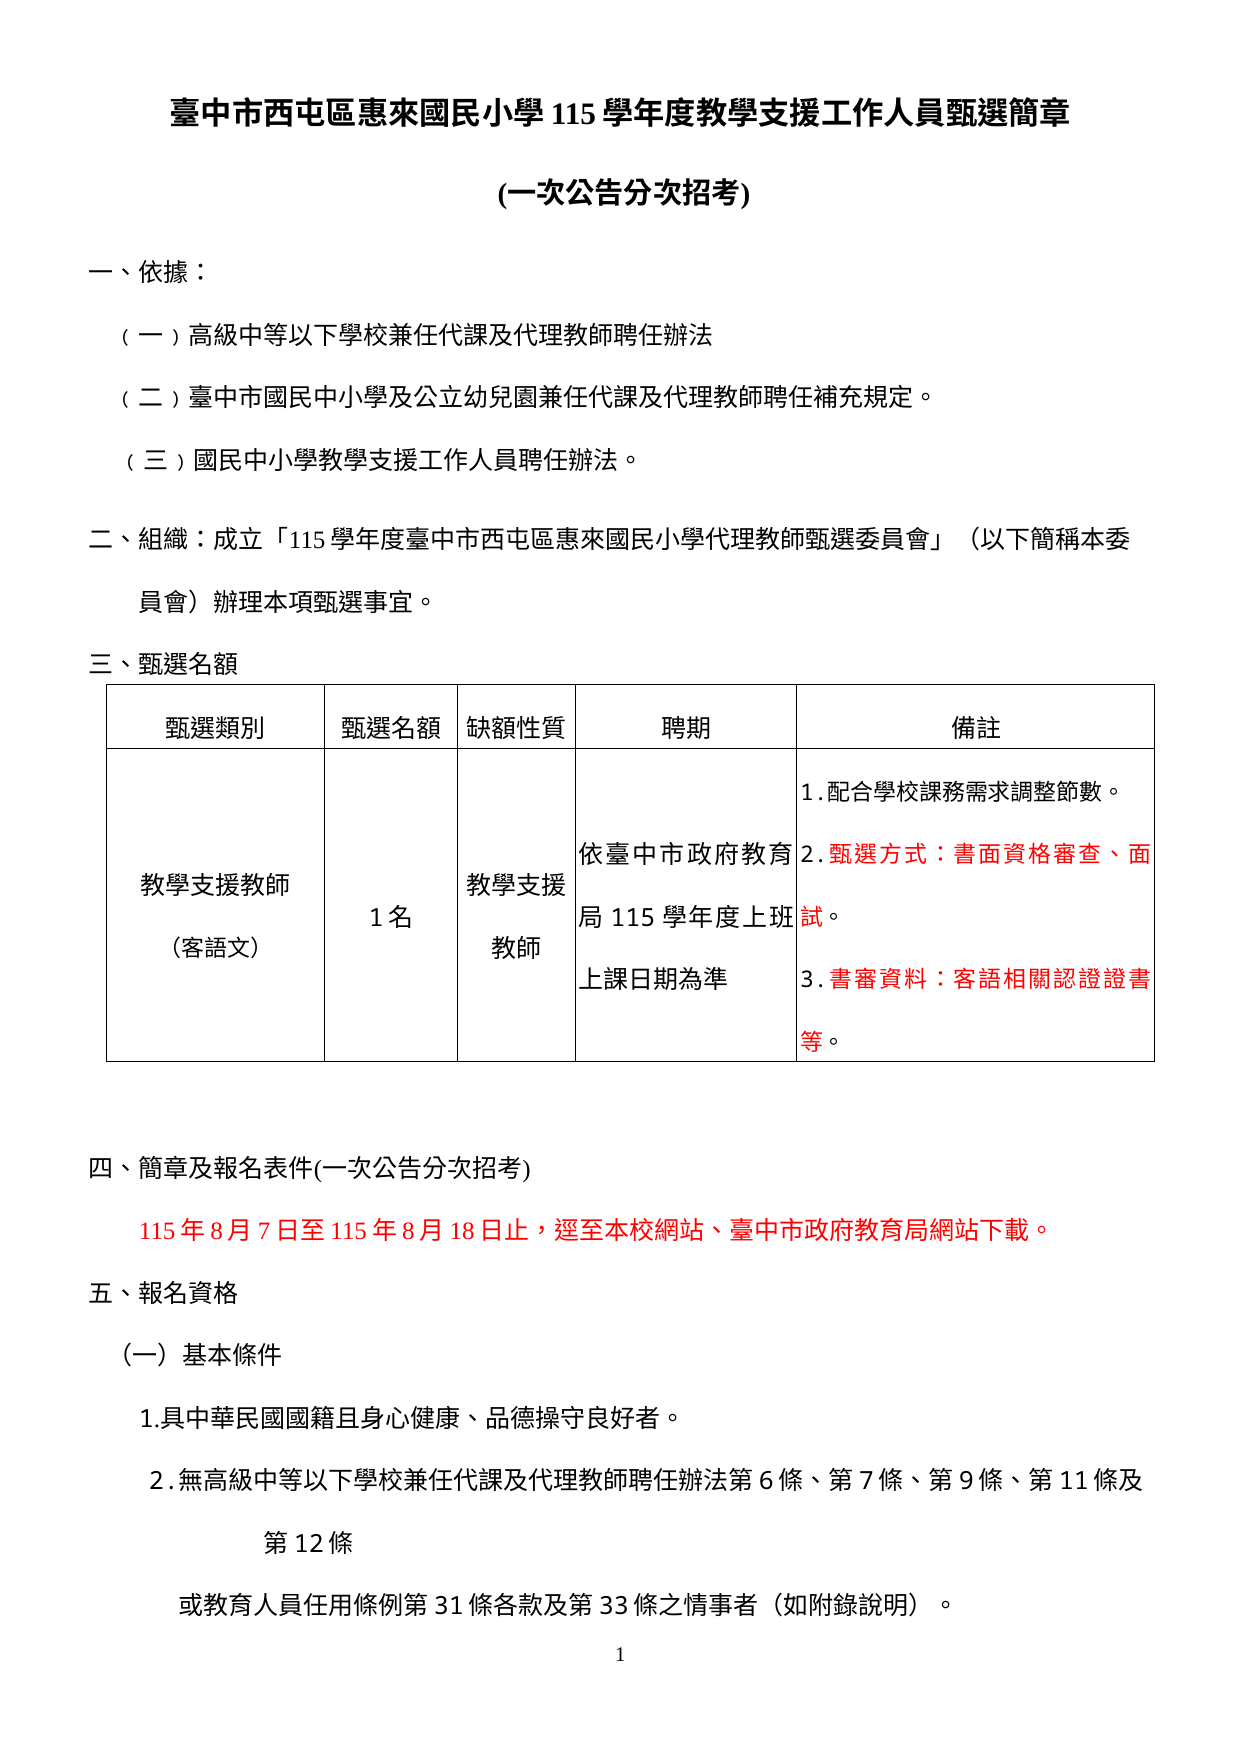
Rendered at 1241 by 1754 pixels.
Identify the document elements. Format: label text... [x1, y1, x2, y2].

table_header 甄選名額 [325, 685, 457, 747]
text ﹙三﹚國民中小學教學支援工作人員聘任辦法。 [118, 417, 1152, 479]
table_cell 1名 [325, 749, 457, 1061]
text 1.具中華民國國籍且身心健康、品德操守良好者。 [89, 1374, 1152, 1437]
table_header 缺額性質 [458, 685, 575, 747]
text 三、甄選名額 [89, 621, 1152, 684]
table_cell 依臺中市政府教育局115學年度上班上課日期為準 [576, 749, 796, 1061]
text ﹙一﹚高級中等以下學校兼任代課及代理教師聘任辦法 [114, 292, 1152, 354]
table_header 聘期 [576, 685, 796, 747]
text (一次公告分次招考) [89, 149, 1152, 212]
text ﹙二﹚臺中市國民中小學及公立幼兒園兼任代課及代理教師聘任補充規定。 [114, 354, 1152, 417]
table_header 備註 [797, 685, 1154, 747]
table_cell 教學支援教師 [458, 749, 575, 1061]
text 一、依據： [89, 229, 1152, 292]
table_header 甄選類別 [107, 685, 324, 747]
text 2.無高級中等以下學校兼任代課及代理教師聘任辦法第6條、第7條、第9條、第11條及第12條 [89, 1437, 1152, 1562]
text 或教育人員任用條例第31條各款及第33條之情事者（如附錄說明）。 [89, 1562, 1152, 1624]
text 五、報名資格 [89, 1249, 1152, 1312]
table_cell 1.配合學校課務需求調整節數。 2.甄選方式：書面資格審查、面試。 3.書審資料：客語相關認證證書等。 [797, 749, 1154, 1061]
text （一）基本條件 [89, 1312, 1152, 1374]
text 臺中市西屯區惠來國民小學115學年度教學支援工作人員甄選簡章 [89, 69, 1152, 132]
table_cell 教學支援教師 （客語文） [107, 749, 324, 1061]
text 四、簡章及報名表件(一次公告分次招考) 115年8月7日至115年8月18日止，逕至本校網站、臺中市政府教育局網站下載。 [89, 1124, 1152, 1249]
text 二、組織：成立「115學年度臺中市西屯區惠來國民小學代理教師甄選委員會」（以下簡稱本委員會）辦理本項甄選事宜。 [89, 496, 1152, 621]
